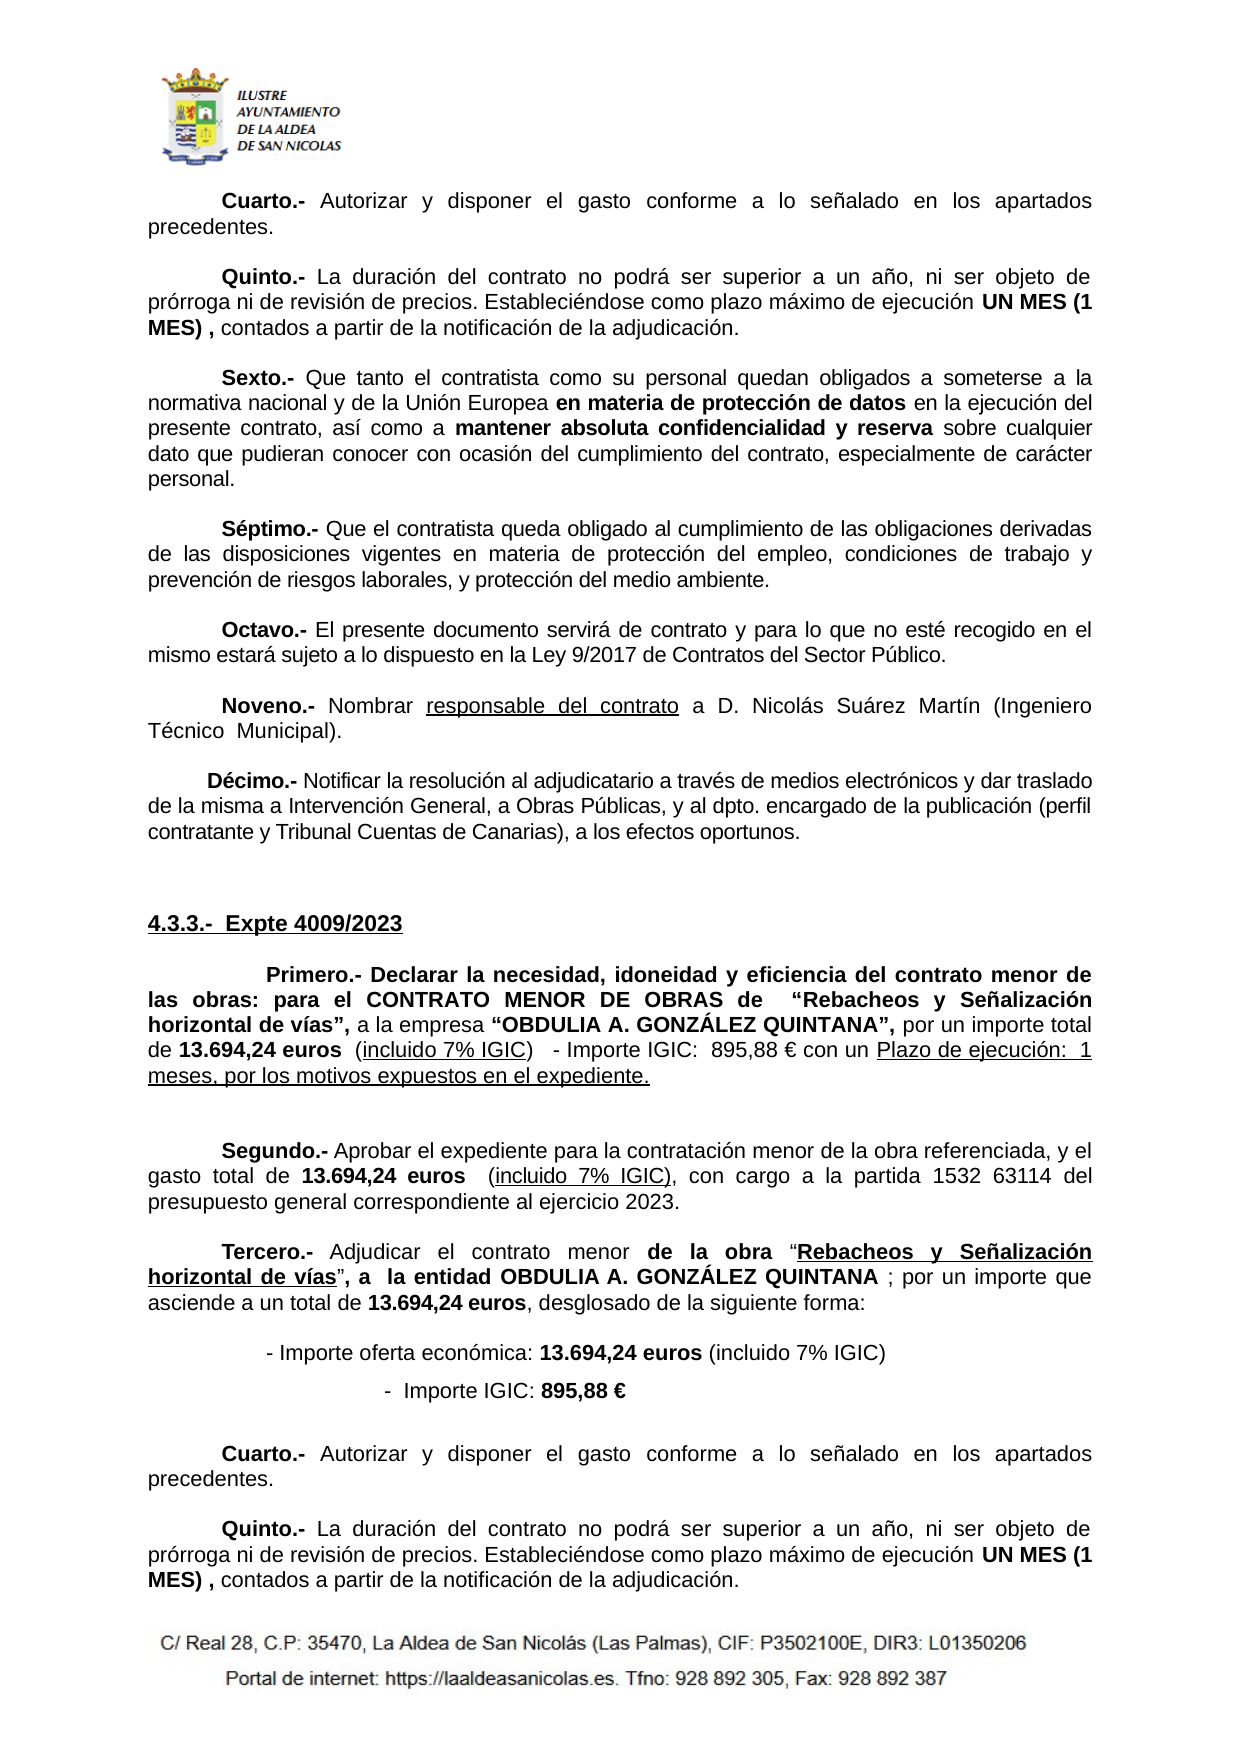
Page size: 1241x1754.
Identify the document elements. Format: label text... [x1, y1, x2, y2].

text Décimo.- Notificar la resolución al adjudicatario a través de medios electrónicos y dar traslado de la misma a Intervención General, a Obras Públicas, y al dpto. encargado de la publicación (perfil contratante y Tribunal Cuentas de Canarias), a los efectos oportunos. [148, 768, 1093, 844]
picture [149, 1627, 1034, 1694]
text Segundo.- Aprobar el expediente para la contratación menor de la obra referenciada, y el gasto total de 13.694,24 euros (incluido 7% IGIC), con cargo a la partida 1532 63114 del presupuesto general correspondiente al ejercicio 2023. [148, 1138, 1093, 1214]
picture [148, 60, 357, 173]
text Cuarto.- Autorizar y disponer el gasto conforme a lo señalado en los apartados precedentes. [148, 188, 1093, 239]
text Quinto.- La duración del contrato no podrá ser superior a un año, ni ser objeto de prórroga ni de revisión de precios. Estableciéndose como plazo máximo de ejecución UN MES (1 MES) , contados a partir de la notificación de la adjudicación. [148, 1516, 1093, 1592]
text 4.3.3.- Expte 4009/2023 [148, 910, 1093, 936]
text Sexto.- Que tanto el contratista como su personal quedan obligados a someterse a la normativa nacional y de la Unión Europea en materia de protección de datos en la ejecución del presente contrato, así como a mantener absoluta confidencialidad y reserva sobre cualquier dato que pudieran conocer con ocasión del cumplimiento del contrato, especialmente de carácter personal. [148, 365, 1093, 491]
text Cuarto.- Autorizar y disponer el gasto conforme a lo señalado en los apartados precedentes. [148, 1441, 1093, 1491]
text Quinto.- La duración del contrato no podrá ser superior a un año, ni ser objeto de prórroga ni de revisión de precios. Estableciéndose como plazo máximo de ejecución UN MES (1 MES) , contados a partir de la notificación de la adjudicación. [148, 264, 1093, 340]
text Tercero.- Adjudicar el contrato menor de la obra “Rebacheos y Señalización horizontal de vías”, a la entidad OBDULIA A. GONZÁLEZ QUINTANA ; por un importe que asciende a un total de 13.694,24 euros, desglosado de la siguiente forma: [148, 1239, 1093, 1314]
text Noveno.- Nombrar responsable del contrato a D. Nicolás Suárez Martín (Ingeniero Técnico Municipal). [148, 693, 1093, 743]
text - Importe IGIC: 895,88 € [148, 1378, 1093, 1403]
text - Importe oferta económica: 13.694,24 euros (incluido 7% IGIC) [148, 1340, 1093, 1365]
text Primero.- Declarar la necesidad, idoneidad y eficiencia del contrato menor de las obras: para el CONTRATO MENOR DE OBRAS de “Rebacheos y Señalización horizontal de vías”, a la empresa “OBDULIA A. GONZÁLEZ QUINTANA”, por un importe total de 13.694,24 euros (incluido 7% IGIC) - Importe IGIC: 895,88 € con un Plazo de ejecución: 1 meses, por los motivos expuestos en el expediente. [148, 962, 1093, 1088]
text Séptimo.- Que el contratista queda obligado al cumplimiento de las obligaciones derivadas de las disposiciones vigentes en materia de protección del empleo, condiciones de trabajo y prevención de riesgos laborales, y protección del medio ambiente. [148, 516, 1093, 592]
text Octavo.- El presente documento servirá de contrato y para lo que no esté recogido en el mismo estará sujeto a lo dispuesto en la Ley 9/2017 de Contratos del Sector Público. [148, 617, 1093, 667]
